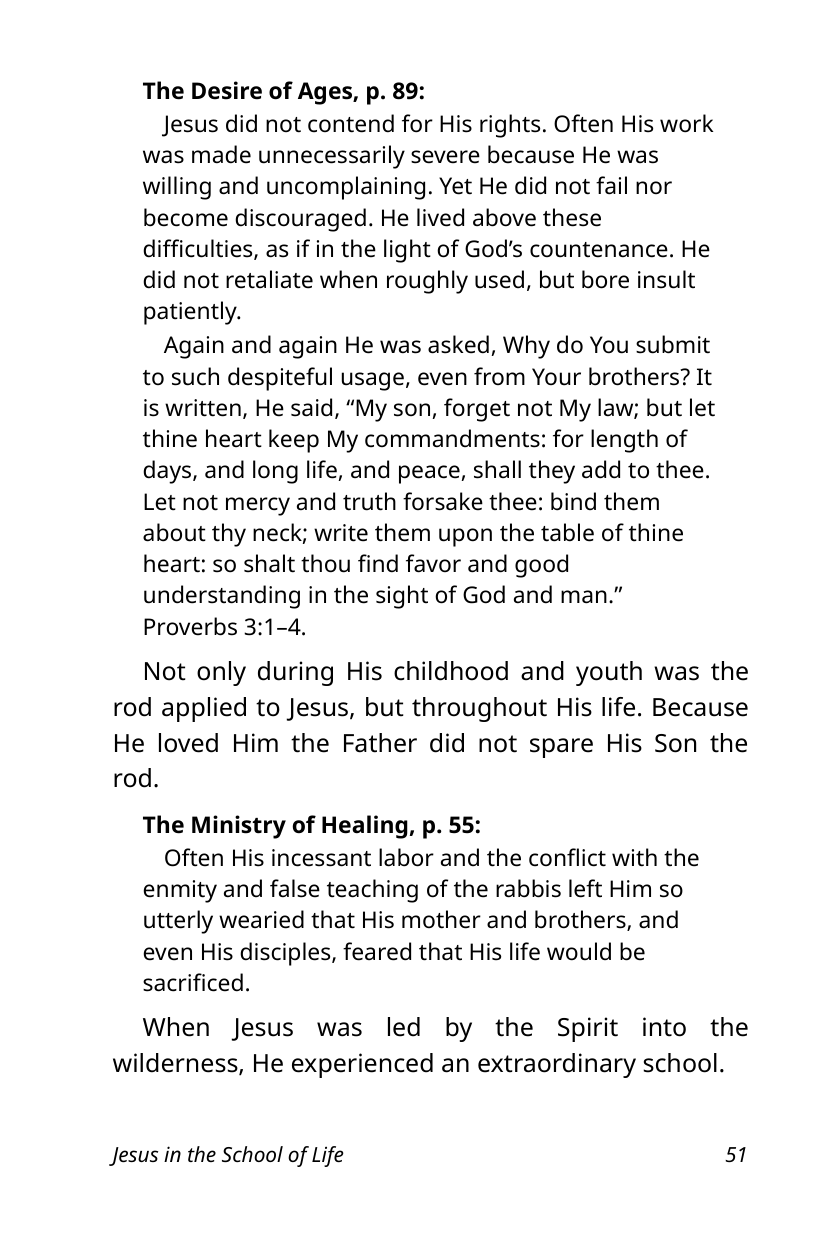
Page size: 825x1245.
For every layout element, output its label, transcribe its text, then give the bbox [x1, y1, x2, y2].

text The Ministry of Healing, p. 55: [142, 809, 750, 840]
text Often His incessant labor and the conflict with the enmity and false teaching of the rabbis left Him so utterly wearied that His mother and brothers, and even His disciples, feared that His life would be sacrificed. [142, 842, 720, 998]
text Jesus did not contend for His rights. Often His work was made unnecessarily severe because He was willing and uncomplaining. Yet He did not fail nor become discouraged. He lived above these difficulties, as if in the light of God’s countenance. He did not retaliate when roughly used, but bore insult patiently. [142, 108, 720, 326]
text The Desire of Ages, p. 89: [142, 75, 750, 106]
text When Jesus was led by the Spirit into the wilderness, He experienced an extraordinary school. [112, 1010, 750, 1080]
text Again and again He was asked, Why do You submit to such despiteful usage, even from Your brothers? It is written, He said, “My son, forget not My law; but let thine heart keep My commandments: for length of days, and long life, and peace, shall they add to thee. Let not mercy and truth forsake thee: bind them about thy neck; write them upon the table of thine heart: so shalt thou find favor and good understanding in the sight of God and man.” Proverbs 3:1–4. [142, 329, 720, 642]
text Not only during His childhood and youth was the rod applied to Jesus, but throughout His life. Because He loved Him the Father did not spare His Son the rod. [112, 654, 750, 795]
